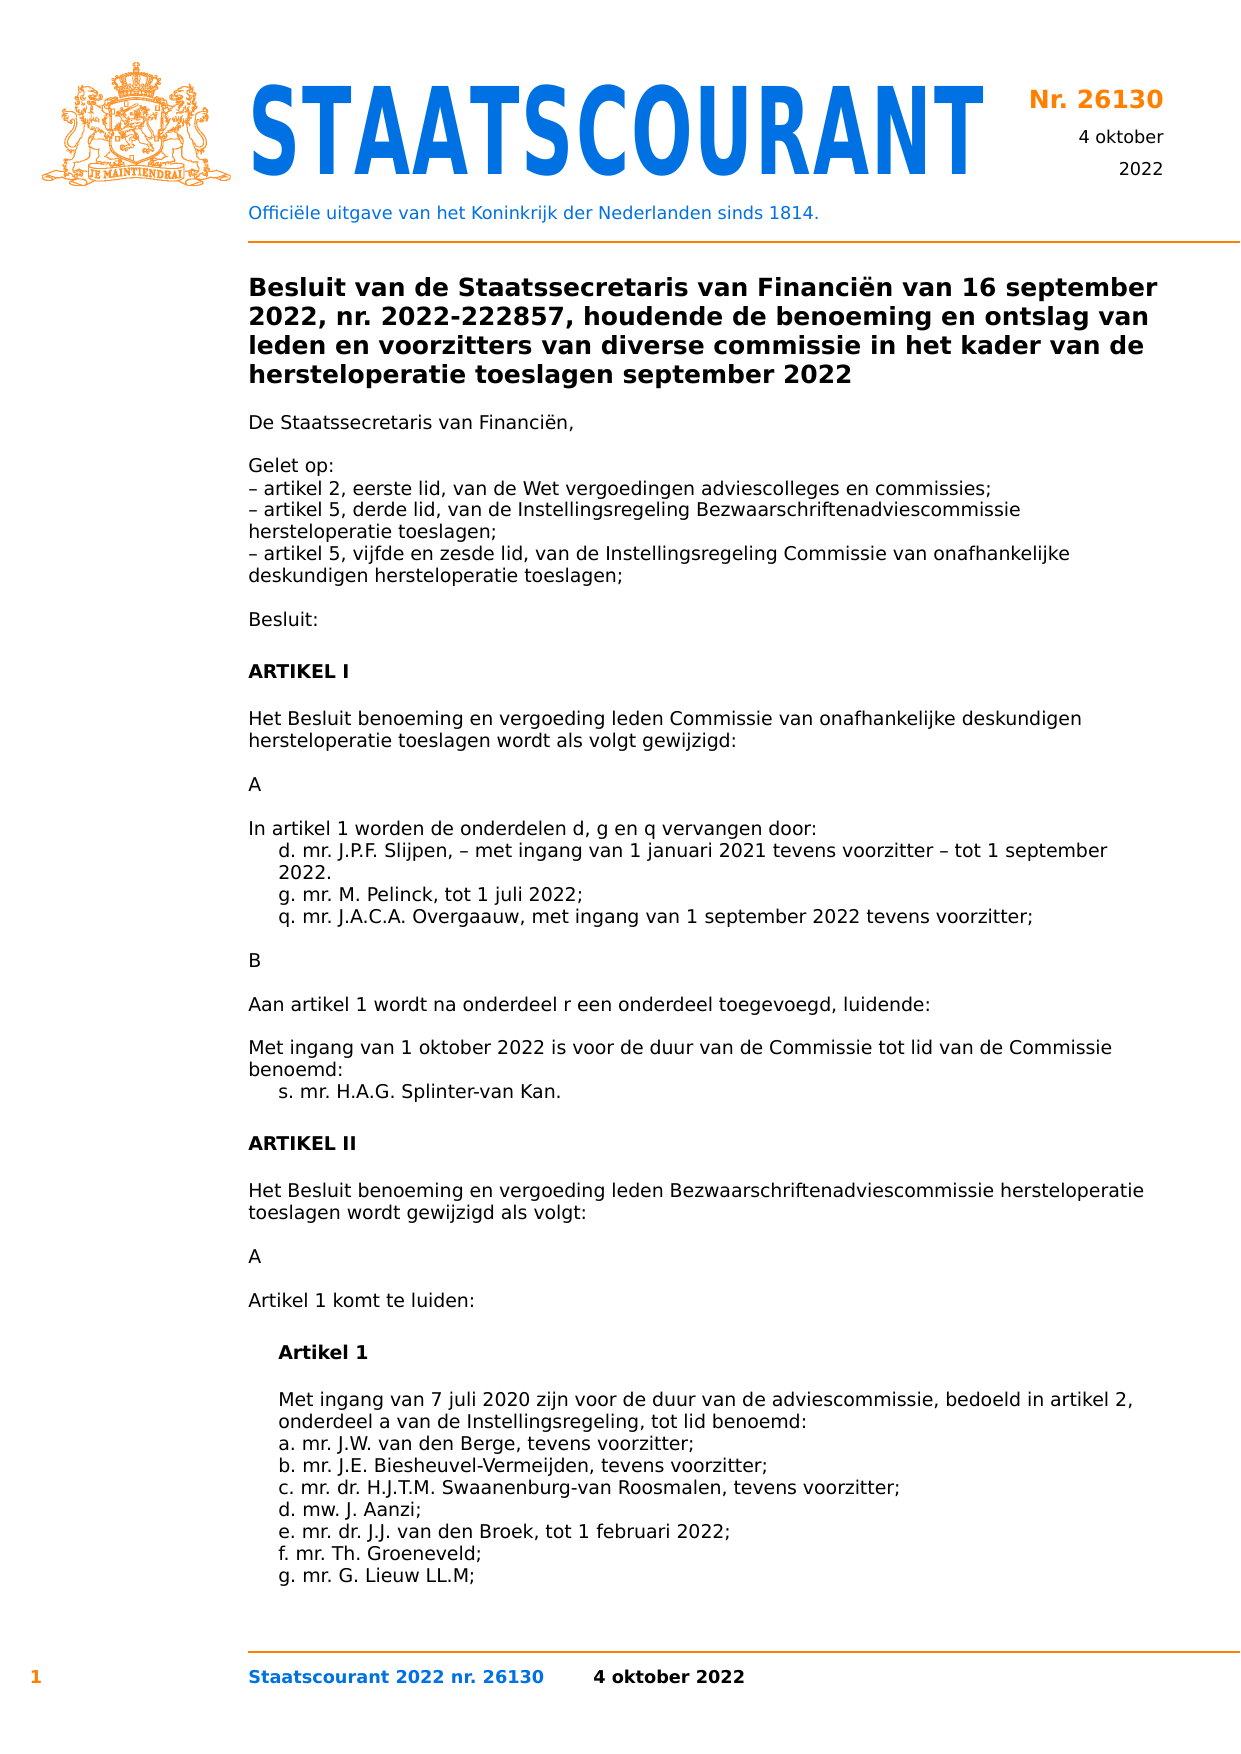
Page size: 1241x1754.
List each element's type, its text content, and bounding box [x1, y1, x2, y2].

subtitle ARTIKEL I [248, 661, 1163, 683]
text Gelet op: [248, 455, 1163, 477]
text Het Besluit benoeming en vergoeding leden Commissie van onafhankelijke deskundigen hersteloperatie toeslagen wordt als volgt gewijzigd: [248, 708, 1163, 752]
table_cell Officiële uitgave van het Koninkrijk der Nederlanden sinds 1814. [248, 203, 1240, 241]
text c. mr. dr. H.J.T.M. Swaanenburg-van Roosmalen, tevens voorzitter; [278, 1477, 1163, 1499]
text g. mr. G. Lieuw LL.M; [278, 1565, 1163, 1587]
text d. mw. J. Aanzi; [278, 1499, 1163, 1521]
text Met ingang van 1 oktober 2022 is voor de duur van de Commissie tot lid van de Commissie benoemd: [248, 1037, 1163, 1081]
text f. mr. Th. Groeneveld; [278, 1543, 1163, 1565]
text Artikel 1 komt te luiden: [248, 1290, 1163, 1312]
table_header Nr. 26130 [998, 62, 1240, 121]
text a. mr. J.W. van den Berge, tevens voorzitter; [278, 1433, 1163, 1455]
subtitle Besluit van de Staatssecretaris van Financiën van 16 september 2022, nr. 2022-222857, houdende de benoeming en ontslag van leden en voorzitters van diverse commissie in het kader van de hersteloperatie toeslagen september 2022 [248, 273, 1163, 390]
table_header [25, 62, 248, 241]
text Besluit: [248, 609, 1163, 631]
text g. mr. M. Pelinck, tot 1 juli 2022; [278, 884, 1163, 906]
text – artikel 5, derde lid, van de Instellingsregeling Bezwaarschriftenadviescommissie hersteloperatie toeslagen; [248, 499, 1163, 543]
text De Staatssecretaris van Financiën, [248, 412, 1163, 433]
text – artikel 5, vijfde en zesde lid, van de Instellingsregeling Commissie van onafhankelijke deskundigen hersteloperatie toeslagen; [248, 543, 1163, 587]
text e. mr. dr. J.J. van den Broek, tot 1 februari 2022; [278, 1521, 1163, 1543]
text B [248, 949, 1163, 972]
text q. mr. J.A.C.A. Overgaauw, met ingang van 1 september 2022 tevens voorzitter; [278, 906, 1163, 928]
text A [248, 774, 1163, 796]
text Met ingang van 7 juli 2020 zijn voor de duur van de adviescommissie, bedoeld in artikel 2, onderdeel a van de Instellingsregeling, tot lid benoemd: [278, 1389, 1163, 1433]
text b. mr. J.E. Biesheuvel-Vermeijden, tevens voorzitter; [278, 1455, 1163, 1477]
text d. mr. J.P.F. Slijpen, – met ingang van 1 januari 2021 tevens voorzitter – tot 1 september 2022. [278, 840, 1163, 884]
subtitle Artikel 1 [278, 1342, 1163, 1364]
table_cell 4 oktober [998, 121, 1240, 153]
text In artikel 1 worden de onderdelen d, g en q vervangen door: [248, 818, 1163, 840]
table_cell 2022 [998, 153, 1240, 203]
table_header STAATSCOURANT [248, 62, 998, 203]
text Aan artikel 1 wordt na onderdeel r een onderdeel toegevoegd, luidende: [248, 993, 1163, 1015]
text Het Besluit benoeming en vergoeding leden Bezwaarschriftenadviescommissie hersteloperatie toeslagen wordt gewijzigd als volgt: [248, 1180, 1163, 1224]
text s. mr. H.A.G. Splinter-van Kan. [278, 1081, 1163, 1103]
text A [248, 1246, 1163, 1268]
text – artikel 2, eerste lid, van de Wet vergoedingen adviescolleges en commissies; [248, 477, 1163, 499]
subtitle ARTIKEL II [248, 1133, 1163, 1155]
picture [41, 62, 231, 186]
